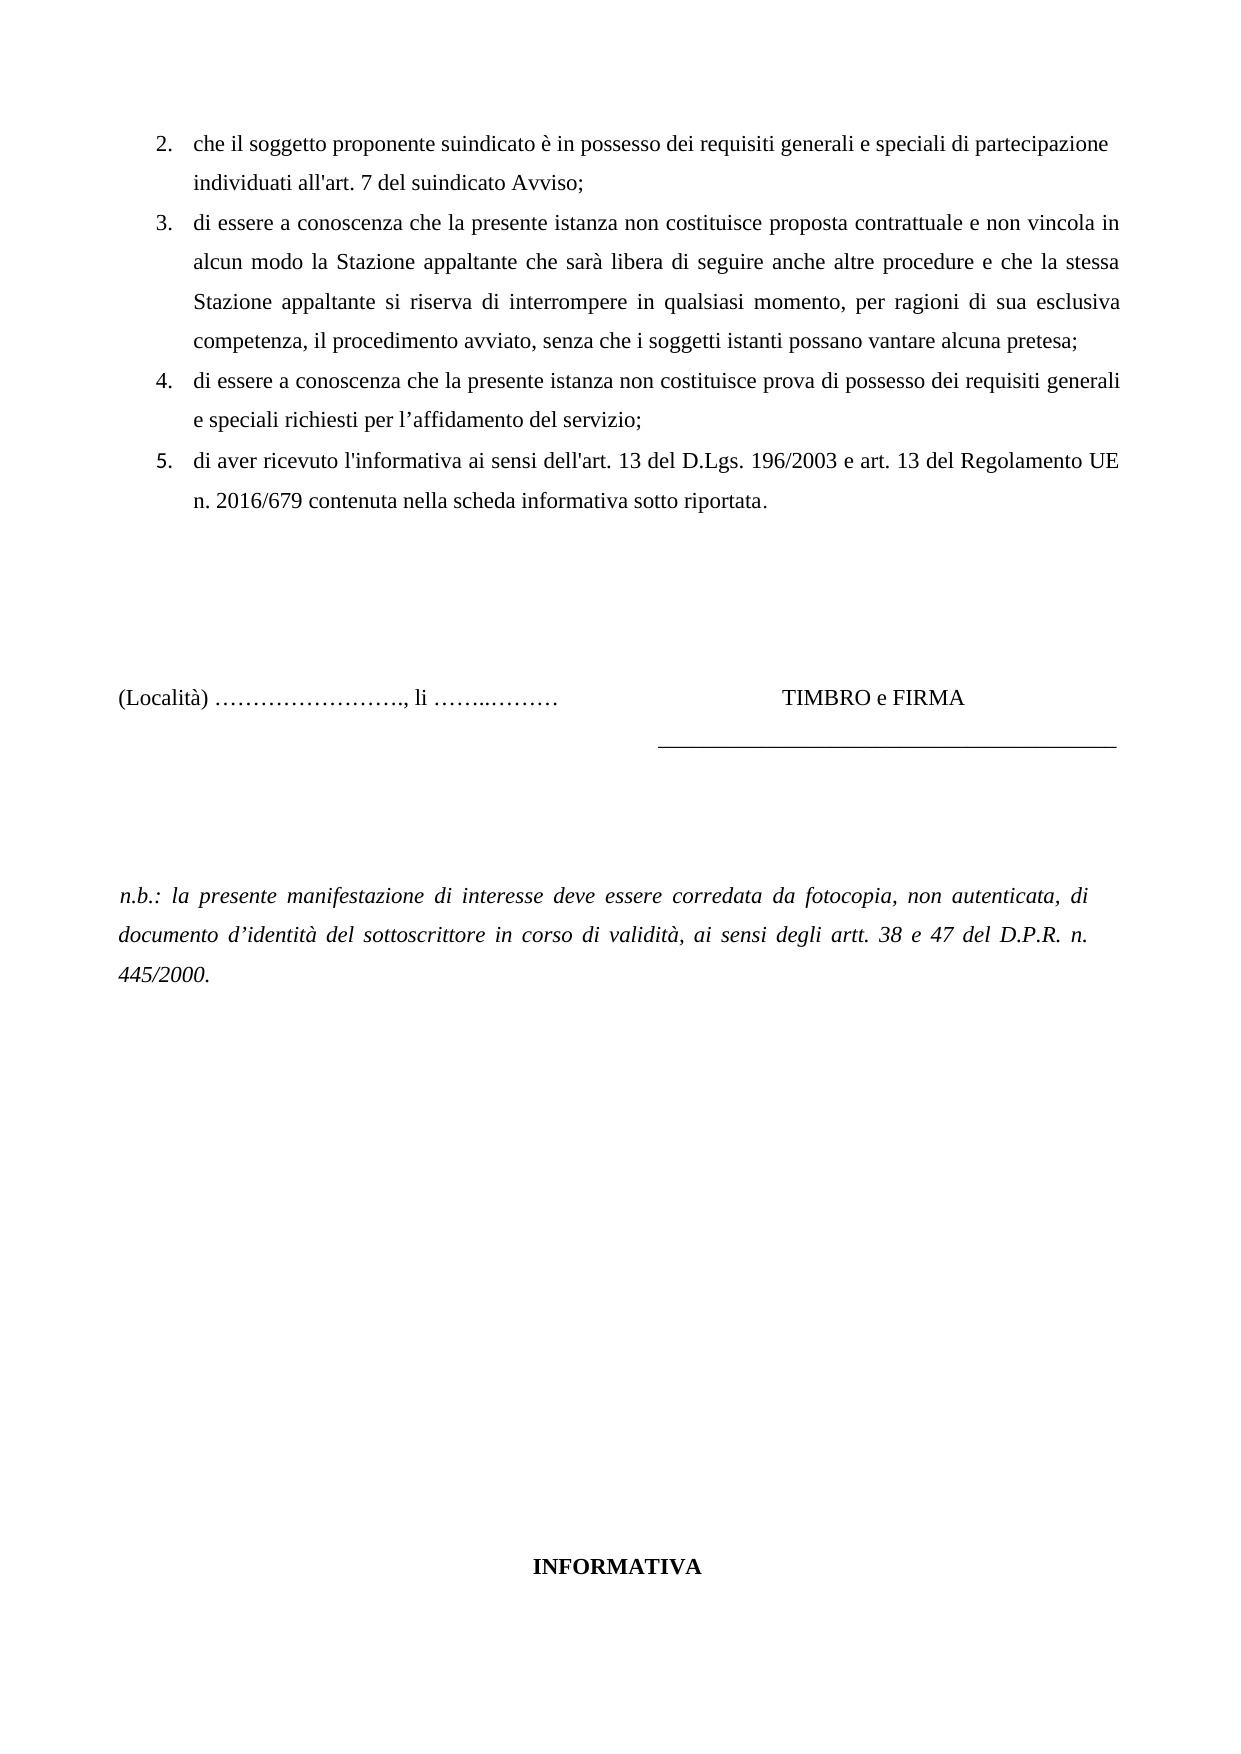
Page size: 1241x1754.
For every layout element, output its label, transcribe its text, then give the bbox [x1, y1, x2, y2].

text (Località) ……………………., li ……..……… TIMBRO e FIRMA [118, 684, 1122, 711]
list di essere a conoscenza che la presente istanza non costituisce proposta contrattuale e non vincola in alcun modo la Stazione appaltante che sarà libera di seguire anche altre procedure e che la stessa Stazione appaltante si riserva di interrompere in qualsiasi momento, per ragioni di sua esclusiva competenza, il procedimento avviato, senza che i soggetti istanti possano vantare alcuna pretesa; [156, 209, 1122, 354]
text INFORMATIVA [118, 1553, 1122, 1579]
list di aver ricevuto l'informativa ai sensi dell'art. 13 del D.Lgs. 196/2003 e art. 13 del Regolamento UE n. 2016/679 contenuta nella scheda informativa sotto riportata. [156, 446, 1122, 513]
list che il soggetto proponente suindicato è in possesso dei requisiti generali e speciali di partecipazione individuati all'art. 7 del suindicato Avviso; [156, 130, 1122, 196]
text ________________________________________ [118, 724, 1122, 750]
list di essere a conoscenza che la presente istanza non costituisce prova di possesso dei requisiti generali e speciali richiesti per l’affidamento del servizio; [156, 367, 1122, 433]
text n.b.: la presente manifestazione di interesse deve essere corredata da fotocopia, non autenticata, di documento d’identità del sottoscrittore in corso di validità, ai sensi degli artt. 38 e 47 del D.P.R. n. 445/2000. [118, 882, 1093, 987]
